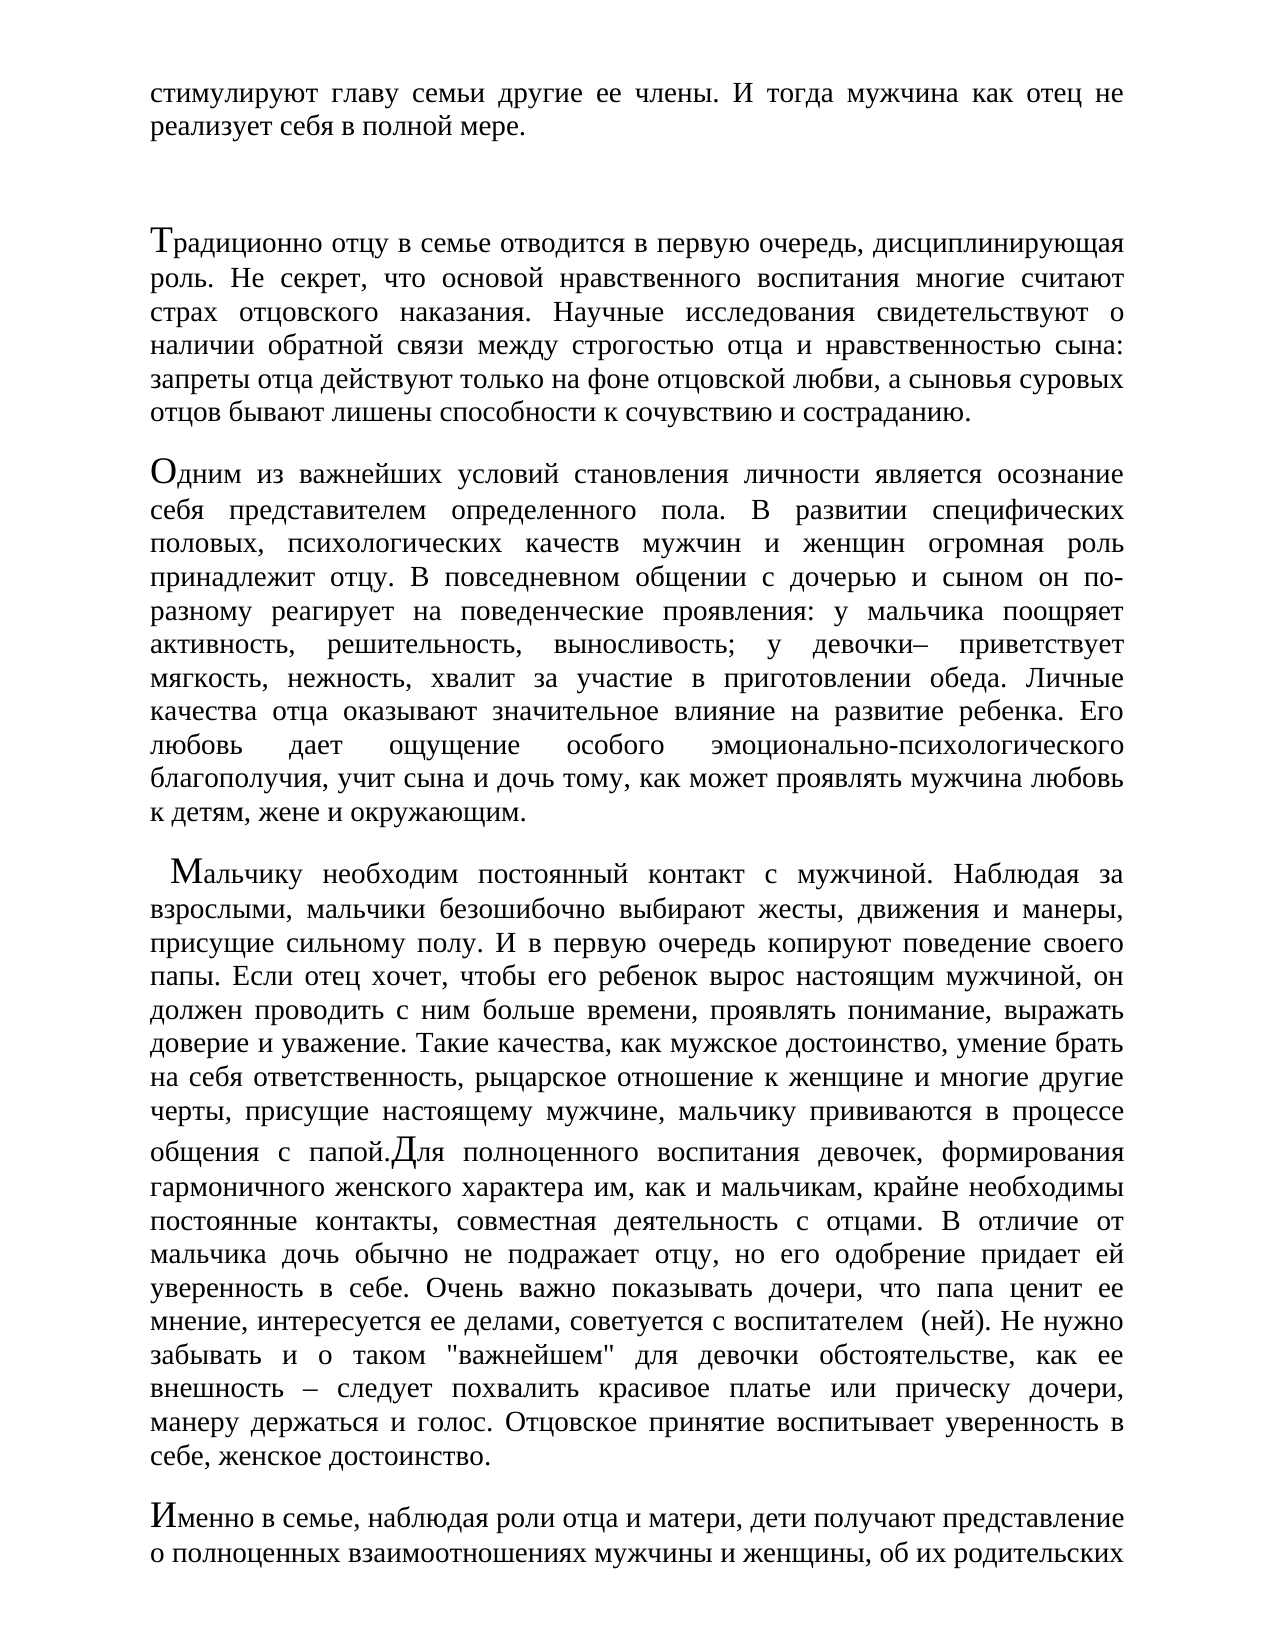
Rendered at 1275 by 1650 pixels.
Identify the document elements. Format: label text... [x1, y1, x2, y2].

text Одним из важнейших условий становления личности является осознание себя представителем определенного пола. В развитии специфических половых, психологических качеств мужчин и женщин огромная роль принадлежит отцу. В повседневном общении с дочерью и сыном он по-разному реагирует на поведенческие проявления: у мальчика поощряет активность, решительность, выносливость; у девочки– приветствует мягкость, нежность, хвалит за участие в приготовлении обеда. Личные качества отца оказывают значительное влияние на развитие ребенка. Его любовь дает ощущение особого эмоционально-психологического благополучия, учит сына и дочь тому, как может проявлять мужчина любовь к детям, жене и окружающим. [150, 449, 1125, 827]
text Именно в семье, наблюдая роли отца и матери, дети получают представление о полноценных взаимоотношениях мужчины и женщины, об их родительских [150, 1492, 1125, 1569]
text стимулируют главу семьи другие ее члены. И тогда мужчина как отец не реализует себя в полной мере. [150, 75, 1125, 142]
text Мальчику необходим постоянный контакт с мужчиной. Наблюдая за взрослыми, мальчики безошибочно выбирают жесты, движения и манеры, присущие сильному полу. И в первую очередь копируют поведение своего папы. Если отец хочет, чтобы его ребенок вырос настоящим мужчиной, он должен проводить с ним больше времени, проявлять понимание, выражать доверие и уважение. Такие качества, как мужское достоинство, умение брать на себя ответственность, рыцарское отношение к женщине и многие другие черты, присущие настоящему мужчине, мальчику прививаются в процессе общения с папой.Для полноценного воспитания девочек, формирования гармоничного женского характера им, как и мальчикам, крайне необходимы постоянные контакты, совместная деятельность с отцами. В отличие от мальчика дочь обычно не подражает отцу, но его одобрение придает ей уверенность в себе. Очень важно показывать дочери, что папа ценит ее мнение, интересуется ее делами, советуется с воспитателем (ней). Не нужно забывать и о таком "важнейшем" для девочки обстоятельстве, как ее внешность – следует похвалить красивое платье или прическу дочери, манеру держаться и голос. Отцовское принятие воспитывает уверенность в себе, женское достоинство. [150, 848, 1125, 1471]
text Традиционно отцу в семье отводится в первую очередь, дисциплинирующая роль. Не секрет, что основой нравственного воспитания многие считают страх отцовского наказания. Научные исследования свидетельствуют о наличии обратной связи между строгостью отца и нравственностью сына: запреты отца действуют только на фоне отцовской любви, а сыновья суровых отцов бывают лишены способности к сочувствию и состраданию. [150, 217, 1125, 428]
